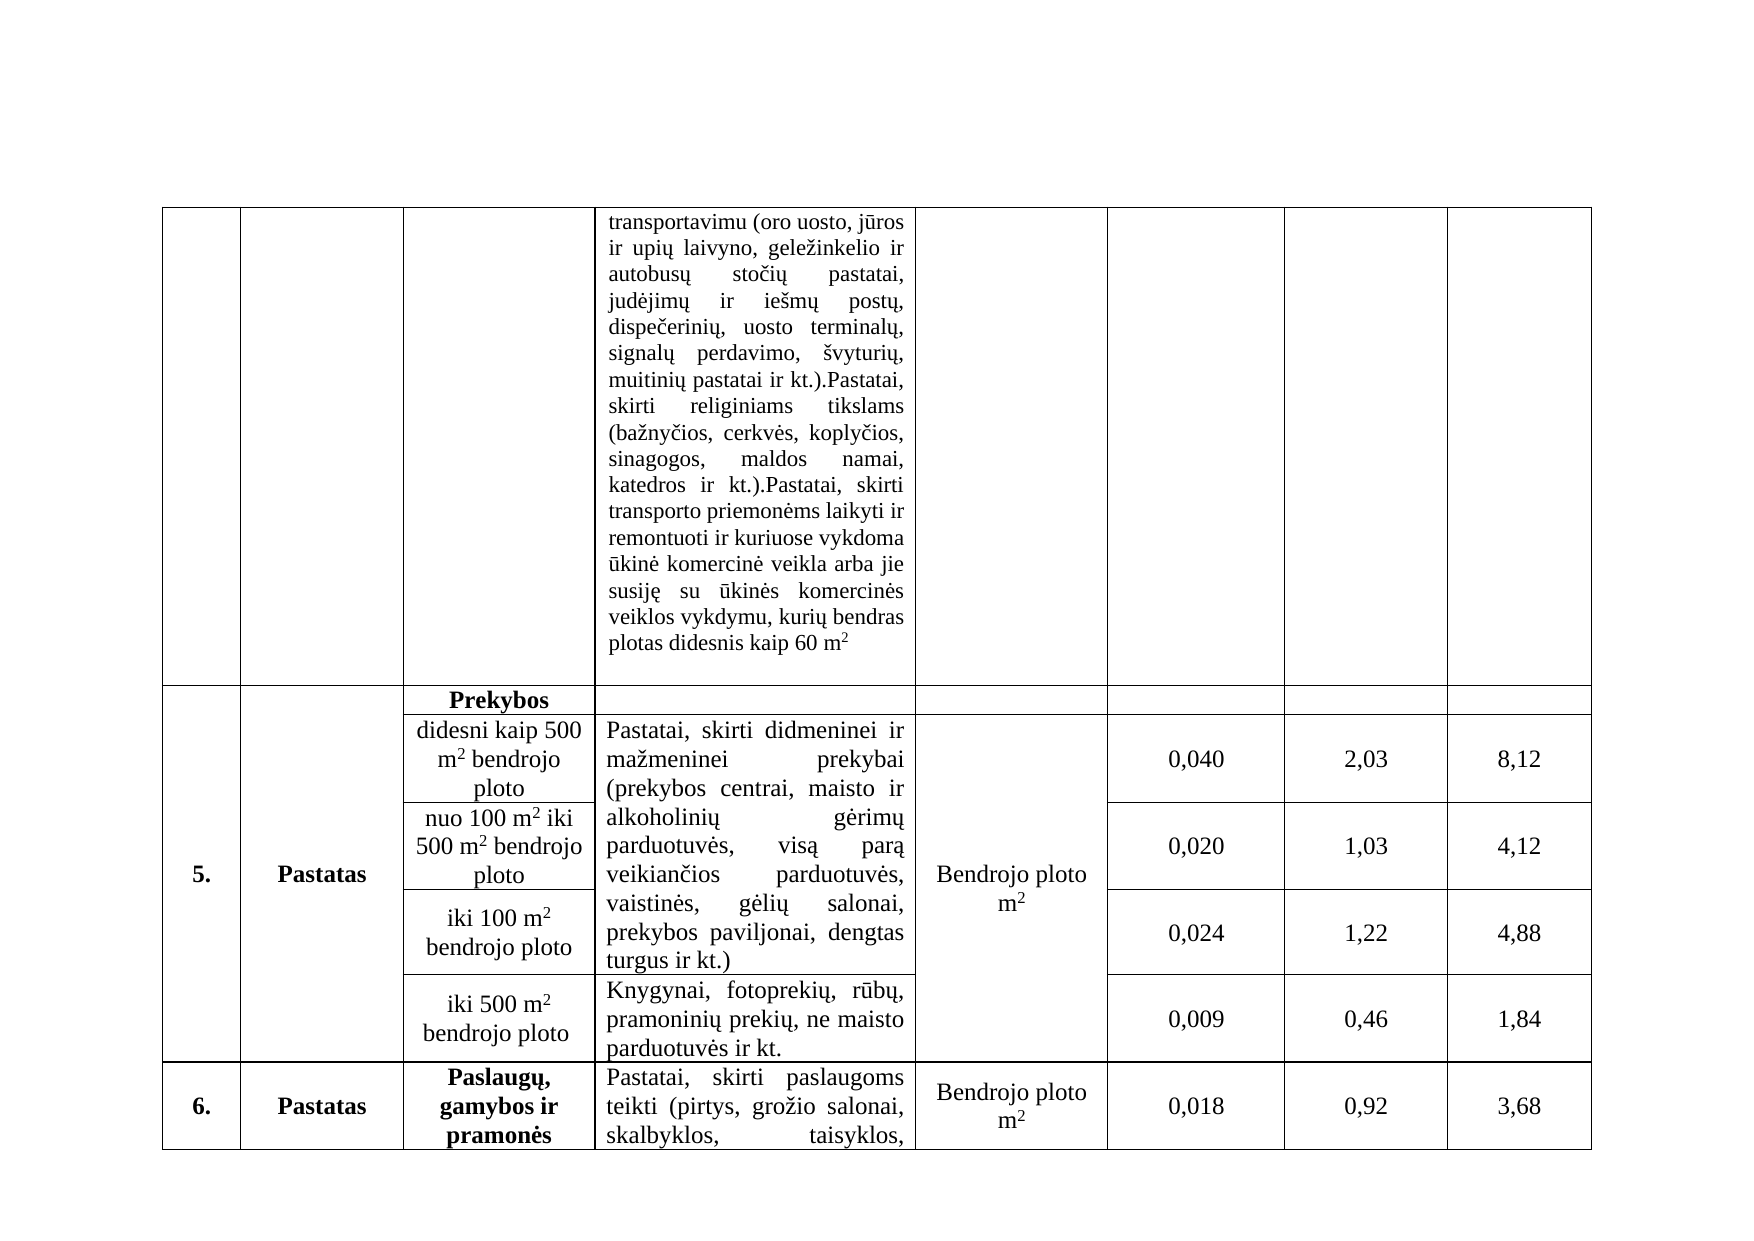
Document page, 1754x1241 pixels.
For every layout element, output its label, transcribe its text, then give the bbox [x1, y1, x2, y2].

table_cell Bendrojo ploto m2 [916, 715, 1107, 1061]
table_cell [916, 208, 1107, 684]
table_cell 4,12 [1448, 803, 1591, 889]
table_cell [163, 208, 240, 684]
table_cell Pastatas [241, 1063, 403, 1149]
table_cell nuo 100 m2 iki 500 m2 bendrojo ploto [404, 803, 594, 889]
table_cell 1,03 [1285, 803, 1447, 889]
table_cell [916, 686, 1107, 714]
table_cell [404, 208, 594, 684]
table_cell 0,92 [1285, 1063, 1447, 1149]
table_cell [241, 208, 403, 684]
table_cell 1,22 [1285, 890, 1447, 974]
table_cell 8,12 [1448, 715, 1591, 802]
table_cell [1108, 208, 1284, 684]
table_cell 5. [163, 686, 240, 1061]
table_cell [1448, 686, 1591, 714]
table_cell iki 500 m2 bendrojo ploto [404, 975, 594, 1061]
table_cell 0,020 [1108, 803, 1284, 889]
table_cell Prekybos [404, 686, 594, 714]
table_cell Pastatai, skirti administraciniams tikslams (bankai, paštas, valstybės ir savivaldybės įstaigos, ambasados, teismai, biurai, kontoros, kiti įstaigų ir organizacijų administraciniai pastatai). Pastatai, skirti specialiesiems tikslams (karinių vienetų pastatai, kalėjimai, pataisos darbų kolonijos, tardymo izoliatoriai, policijos, priešgaisrinių ir gelbėjimo tarnybų pastatai, slėptuvės, pasienio kontrolės punktai ir kt.). Pastatai, skirti transporto reikmėms, susiję su transportavimu (oro uosto, jūros ir upių laivyno, geležinkelio ir autobusų stočių pastatai, judėjimų ir iešmų postų, dispečerinių, uosto terminalų, signalų perdavimo, švyturių, muitinių pastatai ir kt.).Pastatai, skirti religiniams tikslams (bažnyčios, cerkvės, koplyčios, sinagogos, maldos namai, katedros ir kt.).Pastatai, skirti transporto priemonėms laikyti ir remontuoti ir kuriuose vykdoma ūkinė komercinė veikla arba jie susiję su ūkinės komercinės veiklos vykdymu, kurių bendras plotas didesnis kaip 60 m2 [596, 208, 915, 684]
table_cell 0,009 [1108, 975, 1284, 1061]
table_cell 0,46 [1285, 975, 1447, 1061]
table_cell 6. [163, 1063, 240, 1149]
table_cell [1285, 686, 1447, 714]
table_cell 3,68 [1448, 1063, 1591, 1149]
table_cell Pastatas [241, 686, 403, 1061]
table_cell [1108, 686, 1284, 714]
table_cell [596, 686, 915, 714]
table_cell [1448, 208, 1591, 684]
table_cell Bendrojo ploto m2 [916, 1063, 1107, 1149]
table_cell 4,88 [1448, 890, 1591, 974]
table_cell Pastatai, skirti paslaugoms teikti (pirtys, grožio salonai, skalbyklos, taisyklos, [596, 1063, 915, 1149]
table_cell Knygynai, fotoprekių, rūbų, pramoninių prekių, ne maisto parduotuvės ir kt. [596, 975, 915, 1061]
table_cell didesni kaip 500 m2 bendrojo ploto [404, 715, 594, 802]
table_cell 0,040 [1108, 715, 1284, 802]
table_cell [1285, 208, 1447, 684]
table_cell 0,018 [1108, 1063, 1284, 1149]
table_cell Paslaugų, gamybos ir pramonės [404, 1063, 594, 1149]
table_cell iki 100 m2 bendrojo ploto [404, 890, 594, 974]
table_cell 1,84 [1448, 975, 1591, 1061]
table_cell Pastatai, skirti didmeninei ir mažmeninei prekybai (prekybos centrai, maisto ir alkoholinių gėrimų parduotuvės, visą parą veikiančios parduotuvės, vaistinės, gėlių salonai, prekybos paviljonai, dengtas turgus ir kt.) [596, 715, 915, 974]
table_cell 2,03 [1285, 715, 1447, 802]
table_cell 0,024 [1108, 890, 1284, 974]
